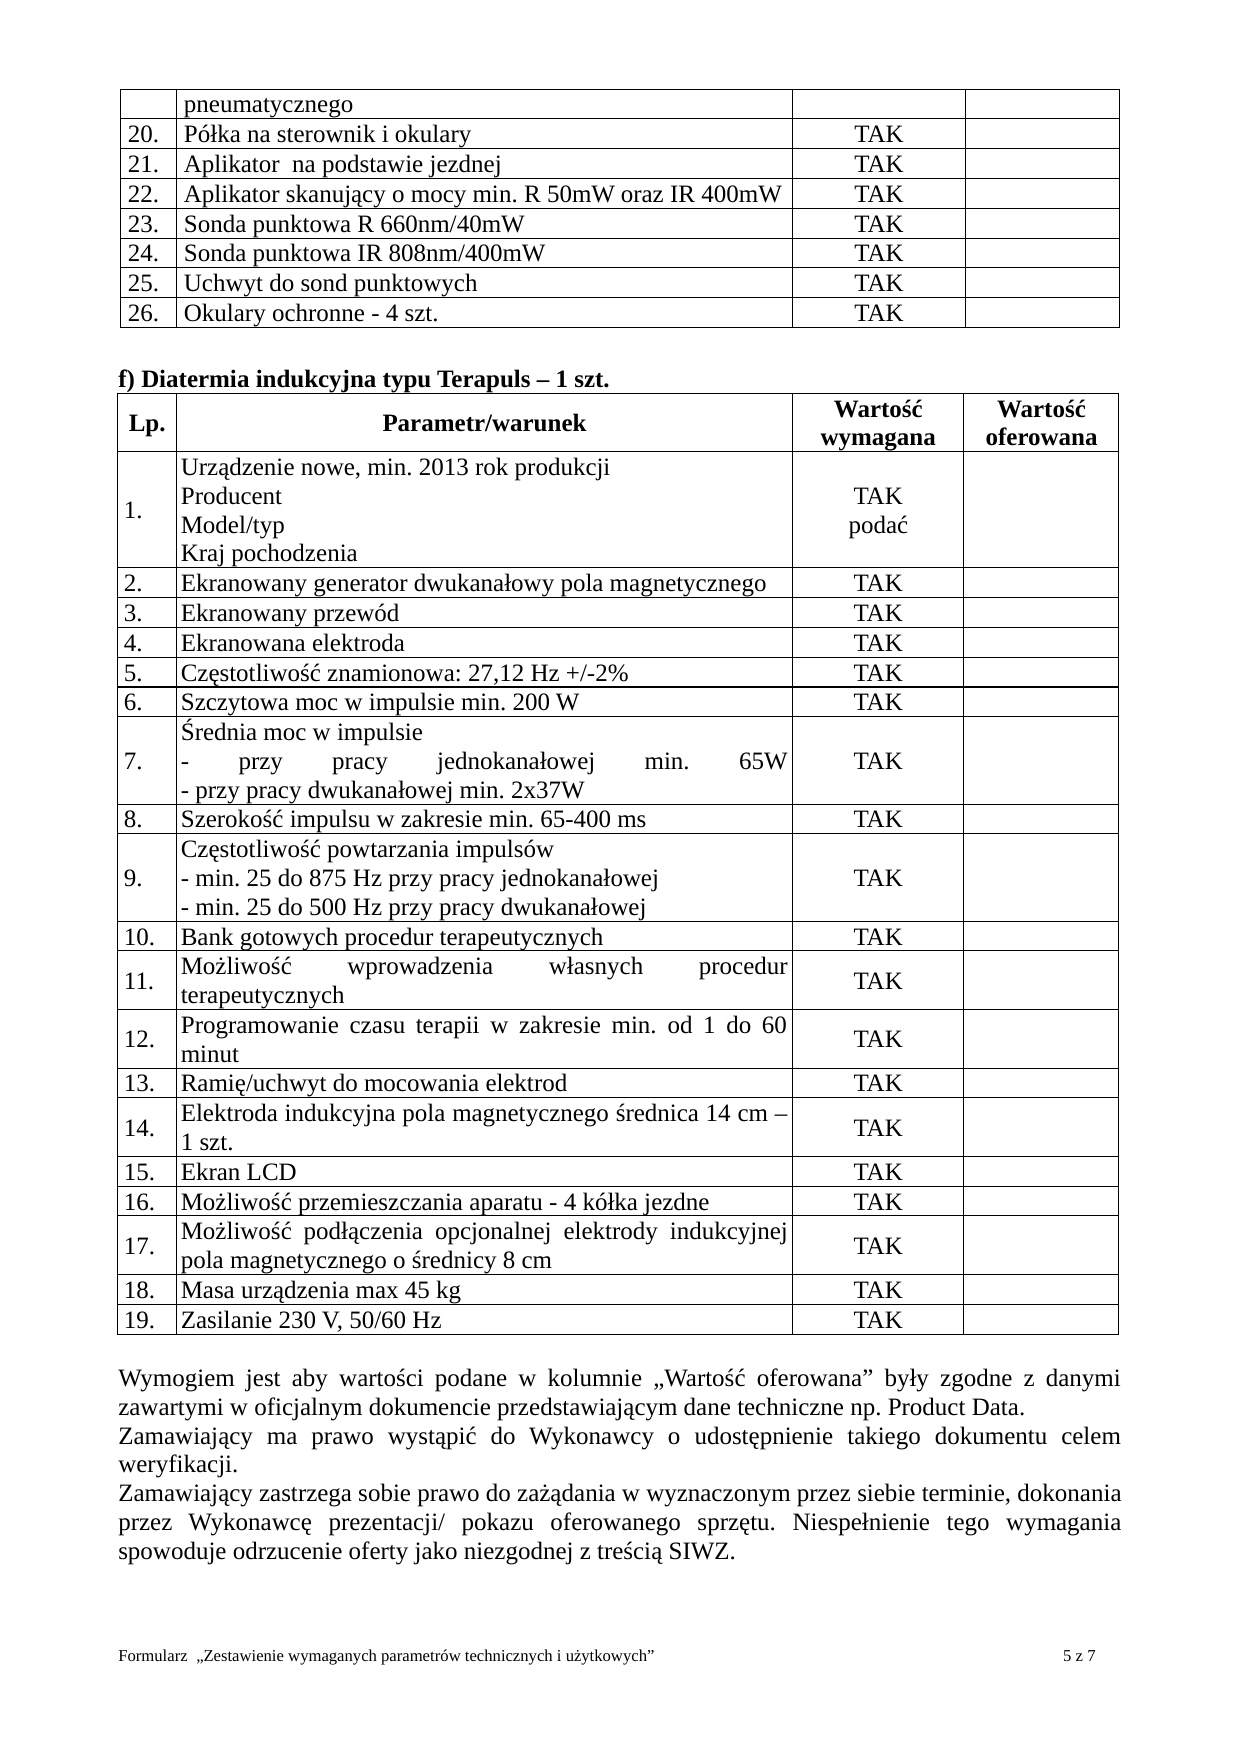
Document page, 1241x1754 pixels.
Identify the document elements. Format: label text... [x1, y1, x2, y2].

table_cell [118, 1069, 176, 1097]
table_cell Aplikator skanujący o mocy min. R 50mW oraz IR 400mW [177, 179, 792, 208]
table_cell Możliwość podłączenia opcjonalnej elektrody indukcyjnej pola magnetycznego o średnicy 8 cm [177, 1216, 792, 1274]
table_cell Masa urządzenia max 45 kg [177, 1275, 792, 1304]
table_cell [966, 268, 1119, 297]
table_cell [121, 298, 176, 327]
table_cell [118, 1216, 176, 1274]
table_cell Sonda punktowa IR 808nm/400mW [177, 239, 792, 267]
table_cell TAK [793, 805, 963, 833]
text Wymogiem jest aby wartości podane w kolumnie „Wartość oferowana” były zgodne z danymi zawartymi w oficjalnym dokumencie przedstawiającym dane techniczne np. Product Data. [118, 1363, 1122, 1421]
table_cell [966, 90, 1119, 118]
table_cell [966, 179, 1119, 208]
table_cell Średnia moc w impulsie - przy pracy jednokanałowej min. 65W - przy pracy dwukanałowej min. 2x37W [177, 717, 792, 803]
table_cell [121, 119, 176, 148]
text Zamawiający ma prawo wystąpić do Wykonawcy o udostępnienie takiego dokumentu celem weryfikacji. [118, 1421, 1122, 1478]
table_cell TAK [793, 1069, 963, 1097]
table_cell [118, 452, 176, 567]
table_cell [964, 1157, 1118, 1186]
table_cell [964, 834, 1118, 921]
table_cell Ekran LCD [177, 1157, 792, 1186]
table_cell Częstotliwość znamionowa: 27,12 Hz +/-2% [177, 658, 792, 686]
table_cell [964, 951, 1118, 1009]
table_cell TAK [793, 149, 965, 178]
table_cell Okulary ochronne - 4 szt. [177, 298, 792, 327]
table_cell TAK [793, 834, 963, 921]
table_cell TAK [793, 922, 963, 950]
table_cell [966, 119, 1119, 148]
table_cell [964, 688, 1118, 716]
table_header Wartość oferowana [964, 394, 1118, 451]
table_cell [118, 628, 176, 657]
table_cell [964, 717, 1118, 803]
table_cell [121, 268, 176, 297]
table_cell Uchwyt do sond punktowych [177, 268, 792, 297]
table_cell TAK [793, 1187, 963, 1215]
table_cell TAK [793, 1010, 963, 1067]
table_cell Ekranowany generator dwukanałowy pola magnetycznego [177, 568, 792, 597]
table_cell [964, 1010, 1118, 1067]
table_cell [118, 717, 176, 803]
table_header Parametr/warunek [177, 394, 792, 451]
table_cell TAK [793, 1216, 963, 1274]
table_cell [964, 922, 1118, 950]
table_cell [966, 209, 1119, 237]
table_cell TAK [793, 1157, 963, 1186]
table_cell TAK [793, 688, 963, 716]
table_cell TAK [793, 658, 963, 686]
table_cell Ekranowana elektroda [177, 628, 792, 657]
table_cell [121, 149, 176, 178]
table_cell [964, 1069, 1118, 1097]
table_cell [118, 922, 176, 950]
table_cell Bank gotowych procedur terapeutycznych [177, 922, 792, 950]
table_cell TAK [793, 1275, 963, 1304]
table_cell Elektroda indukcyjna pola magnetycznego średnica 14 cm – 1 szt. [177, 1098, 792, 1156]
table_cell TAK [793, 628, 963, 657]
table_cell [964, 1305, 1118, 1333]
table_cell [966, 149, 1119, 178]
table_cell [118, 688, 176, 716]
table_cell Szczytowa moc w impulsie min. 200 W [177, 688, 792, 716]
table_cell Aplikator na podstawie jezdnej [177, 149, 792, 178]
table_cell TAK [793, 717, 963, 803]
table_cell Zasilanie 230 V, 50/60 Hz [177, 1305, 792, 1333]
table_cell [964, 658, 1118, 686]
table_cell Częstotliwość powtarzania impulsów - min. 25 do 875 Hz przy pracy jednokanałowej - min. 25 do 500 Hz przy pracy dwukanałowej [177, 834, 792, 921]
table_cell TAK [793, 1305, 963, 1333]
table_cell TAK [793, 239, 965, 267]
table_cell [118, 805, 176, 833]
table_cell [118, 951, 176, 1009]
table_cell [118, 1187, 176, 1215]
table_cell Ekranowany przewód [177, 598, 792, 627]
table_cell [118, 1305, 176, 1333]
table_cell TAK [793, 119, 965, 148]
table_cell TAK [793, 1098, 963, 1156]
table_cell [966, 298, 1119, 327]
table_cell [793, 90, 965, 118]
table_cell Programowanie czasu terapii w zakresie min. od 1 do 60 minut [177, 1010, 792, 1067]
table_cell [966, 239, 1119, 267]
table_cell Sonda punktowa R 660nm/40mW [177, 209, 792, 237]
table_cell [964, 1187, 1118, 1215]
table_cell TAK [793, 298, 965, 327]
table_cell [118, 568, 176, 597]
table_cell [121, 179, 176, 208]
table_cell [964, 1098, 1118, 1156]
table_cell TAK [793, 568, 963, 597]
text f) Diatermia indukcyjna typu Terapuls – 1 szt. [118, 364, 1122, 393]
table_cell Możliwość przemieszczania aparatu - 4 kółka jezdne [177, 1187, 792, 1215]
table_cell [118, 1098, 176, 1156]
table_cell [118, 1275, 176, 1304]
table_cell Możliwość wprowadzenia własnych procedur terapeutycznych [177, 951, 792, 1009]
table_cell [118, 598, 176, 627]
table_cell [118, 834, 176, 921]
table_cell [121, 90, 176, 118]
table_cell TAK podać [793, 452, 963, 567]
table_header Lp. [118, 394, 176, 451]
table_cell Szerokość impulsu w zakresie min. 65-400 ms [177, 805, 792, 833]
table_cell [964, 805, 1118, 833]
table_cell Urządzenie nowe, min. 2013 rok produkcji Producent Model/typ Kraj pochodzenia [177, 452, 792, 567]
text Zamawiający zastrzega sobie prawo do zażądania w wyznaczonym przez siebie terminie, dokonania przez Wykonawcę prezentacji/ pokazu oferowanego sprzętu. Niespełnienie tego wymagania spowoduje odrzucenie oferty jako niezgodnej z treścią SIWZ. [118, 1478, 1122, 1564]
table_cell Ramię/uchwyt do mocowania elektrod [177, 1069, 792, 1097]
table_cell [121, 209, 176, 237]
table_cell [118, 658, 176, 686]
table_cell [964, 568, 1118, 597]
table_cell TAK [793, 209, 965, 237]
table_cell [964, 1275, 1118, 1304]
table_cell TAK [793, 268, 965, 297]
table_cell [121, 239, 176, 267]
table_cell [964, 452, 1118, 567]
table_cell TAK [793, 179, 965, 208]
table_cell TAK [793, 598, 963, 627]
table_header Wartość wymagana [793, 394, 963, 451]
table_cell Półka na sterownik i okulary [177, 119, 792, 148]
table_cell [964, 598, 1118, 627]
table_cell [118, 1157, 176, 1186]
table_cell TAK [793, 951, 963, 1009]
table_cell [964, 628, 1118, 657]
table_cell [118, 1010, 176, 1067]
table_cell pneumatycznego [177, 90, 792, 118]
table_cell [964, 1216, 1118, 1274]
